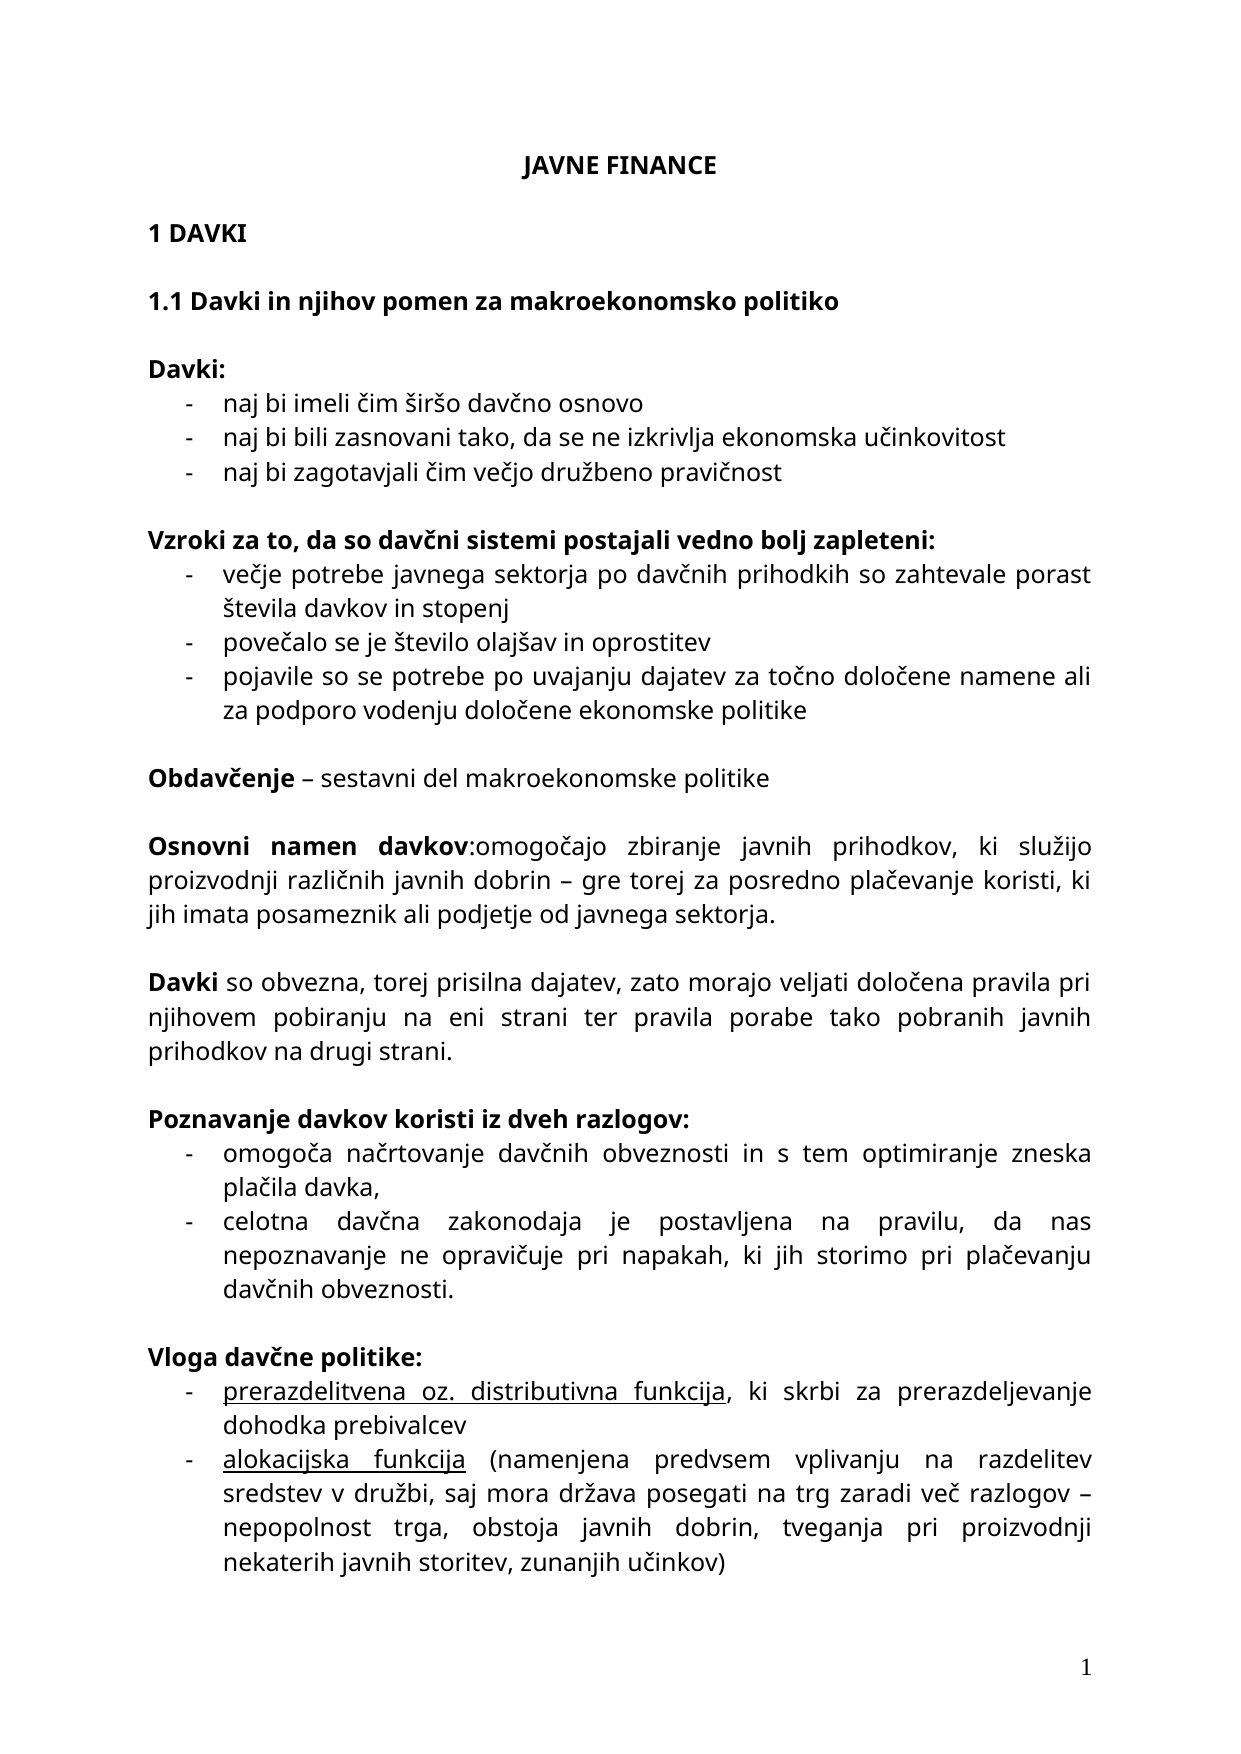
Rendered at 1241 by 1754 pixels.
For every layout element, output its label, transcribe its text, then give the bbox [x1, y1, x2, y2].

text Vzroki za to, da so davčni sistemi postajali vedno bolj zapleteni: [148, 522, 1093, 556]
text JAVNE FINANCE [148, 148, 1093, 182]
text 1 DAVKI [148, 216, 1093, 250]
list celotna davčna zakonodaja je postavljena na pravilu, da nas nepoznavanje ne opravičuje pri napakah, ki jih storimo pri plačevanju davčnih obveznosti. [185, 1203, 1093, 1306]
text Osnovni namen davkov:omogočajo zbiranje javnih prihodkov, ki služijo proizvodnji različnih javnih dobrin – gre torej za posredno plačevanje koristi, ki jih imata posameznik ali podjetje od javnega sektorja. [148, 829, 1093, 931]
text Poznavanje davkov koristi iz dveh razlogov: [148, 1101, 1093, 1135]
list alokacijska funkcija (namenjena predvsem vplivanju na razdelitev sredstev v družbi, saj mora država posegati na trg zaradi več razlogov – nepopolnost trga, obstoja javnih dobrin, tveganja pri proizvodnji nekaterih javnih storitev, zunanjih učinkov) [185, 1442, 1093, 1578]
text Davki so obvezna, torej prisilna dajatev, zato morajo veljati določena pravila pri njihovem pobiranju na eni strani ter pravila porabe tako pobranih javnih prihodkov na drugi strani. [148, 965, 1093, 1067]
text 1.1 Davki in njihov pomen za makroekonomsko politiko [148, 284, 1093, 318]
list naj bi zagotavjali čim večjo družbeno pravičnost [185, 454, 1093, 488]
list naj bi bili zasnovani tako, da se ne izkrivlja ekonomska učinkovitost [185, 420, 1093, 454]
text Davki: [148, 352, 1093, 386]
text Vloga davčne politike: [148, 1340, 1093, 1374]
list prerazdelitvena oz. distributivna funkcija, ki skrbi za prerazdeljevanje dohodka prebivalcev [185, 1374, 1093, 1442]
text Obdavčenje – sestavni del makroekonomske politike [148, 761, 1093, 795]
list pojavile so se potrebe po uvajanju dajatev za točno določene namene ali za podporo vodenju določene ekonomske politike [185, 658, 1093, 727]
list povečalo se je število olajšav in oprostitev [185, 624, 1093, 658]
list naj bi imeli čim širšo davčno osnovo [185, 386, 1093, 420]
list večje potrebe javnega sektorja po davčnih prihodkih so zahtevale porast števila davkov in stopenj [185, 556, 1093, 624]
list omogoča načrtovanje davčnih obveznosti in s tem optimiranje zneska plačila davka, [185, 1135, 1093, 1203]
